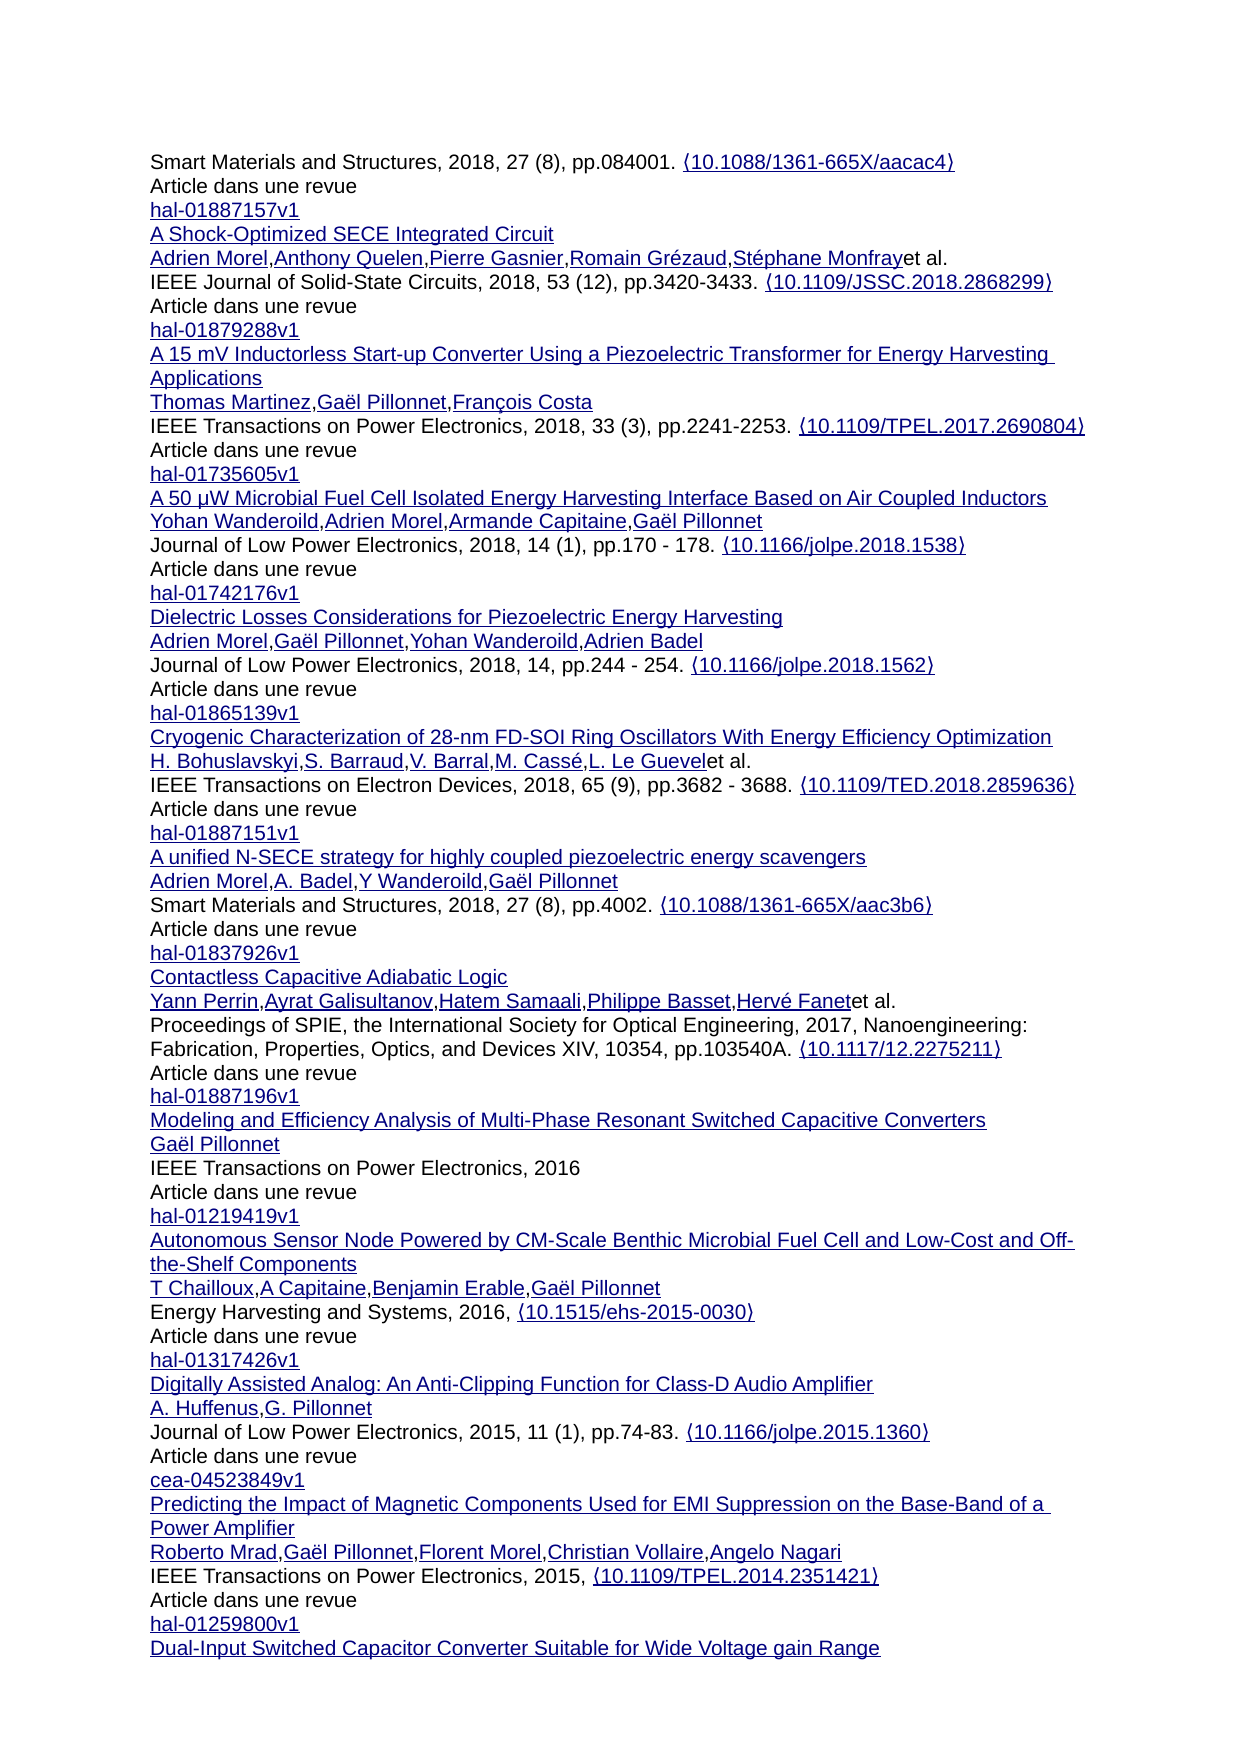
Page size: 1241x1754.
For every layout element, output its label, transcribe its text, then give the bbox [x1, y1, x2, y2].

table_cell Modeling and Efficiency Analysis of Multi-Phase Resonant Switched Capacitive Converters Gaël Pillonnet IEEE Transactions on Power Electronics, 2016 Article dans une revue hal-01219419v1 [150, 1108, 1090, 1228]
table_cell A Shock-Optimized SECE Integrated Circuit Adrien Morel,Anthony Quelen,Pierre Gasnier,Romain Grézaud,Stéphane Monfrayet al. IEEE Journal of Solid-State Circuits, 2018, 53 (12), pp.3420-3433. ⟨10.1109/JSSC.2018.2868299⟩ Article dans une revue hal-01879288v1 [150, 222, 1090, 342]
table_cell Predicting the Impact of Magnetic Components Used for EMI Suppression on the Base-Band of a Power Amplifier Roberto Mrad,Gaël Pillonnet,Florent Morel,Christian Vollaire,Angelo Nagari IEEE Transactions on Power Electronics, 2015, ⟨10.1109/TPEL.2014.2351421⟩ Article dans une revue hal-01259800v1 [150, 1492, 1090, 1635]
table_cell Dual-Input Switched Capacitor Converter Suitable for Wide Voltage gain Range [150, 1635, 1090, 1659]
table_cell Smart Materials and Structures, 2018, 27 (8), pp.084001. ⟨10.1088/1361-665X/aacac4⟩ Article dans une revue hal-01887157v1 [150, 150, 1090, 222]
table_cell A 50 μW Microbial Fuel Cell Isolated Energy Harvesting Interface Based on Air Coupled Inductors Yohan Wanderoild,Adrien Morel,Armande Capitaine,Gaël Pillonnet Journal of Low Power Electronics, 2018, 14 (1), pp.170 - 178. ⟨10.1166/jolpe.2018.1538⟩ Article dans une revue hal-01742176v1 [150, 485, 1090, 605]
table_cell Cryogenic Characterization of 28-nm FD-SOI Ring Oscillators With Energy Efficiency Optimization H. Bohuslavskyi,S. Barraud,V. Barral,M. Cassé,L. Le Guevelet al. IEEE Transactions on Electron Devices, 2018, 65 (9), pp.3682 - 3688. ⟨10.1109/TED.2018.2859636⟩ Article dans une revue hal-01887151v1 [150, 725, 1090, 845]
table_cell Contactless Capacitive Adiabatic Logic Yann Perrin,Ayrat Galisultanov,Hatem Samaali,Philippe Basset,Hervé Fanetet al. Proceedings of SPIE, the International Society for Optical Engineering, 2017, Nanoengineering: Fabrication, Properties, Optics, and Devices XIV, 10354, pp.103540A. ⟨10.1117/12.2275211⟩ Article dans une revue hal-01887196v1 [150, 965, 1090, 1108]
table_cell Digitally Assisted Analog: An Anti-Clipping Function for Class-D Audio Amplifier A. Huffenus,G. Pillonnet Journal of Low Power Electronics, 2015, 11 (1), pp.74-83. ⟨10.1166/jolpe.2015.1360⟩ Article dans une revue cea-04523849v1 [150, 1372, 1090, 1492]
table_cell A unified N-SECE strategy for highly coupled piezoelectric energy scavengers Adrien Morel,A. Badel,Y Wanderoild,Gaël Pillonnet Smart Materials and Structures, 2018, 27 (8), pp.4002. ⟨10.1088/1361-665X/aac3b6⟩ Article dans une revue hal-01837926v1 [150, 845, 1090, 964]
table_cell A 15 mV Inductorless Start-up Converter Using a Piezoelectric Transformer for Energy Harvesting Applications Thomas Martinez,Gaël Pillonnet,François Costa IEEE Transactions on Power Electronics, 2018, 33 (3), pp.2241-2253. ⟨10.1109/TPEL.2017.2690804⟩ Article dans une revue hal-01735605v1 [150, 342, 1090, 485]
table_cell Dielectric Losses Considerations for Piezoelectric Energy Harvesting Adrien Morel,Gaël Pillonnet,Yohan Wanderoild,Adrien Badel Journal of Low Power Electronics, 2018, 14, pp.244 - 254. ⟨10.1166/jolpe.2018.1562⟩ Article dans une revue hal-01865139v1 [150, 605, 1090, 725]
table_cell Autonomous Sensor Node Powered by CM-Scale Benthic Microbial Fuel Cell and Low-Cost and Off-the-Shelf Components T Chailloux,A Capitaine,Benjamin Erable,Gaël Pillonnet Energy Harvesting and Systems, 2016, ⟨10.1515/ehs-2015-0030⟩ Article dans une revue hal-01317426v1 [150, 1228, 1090, 1372]
